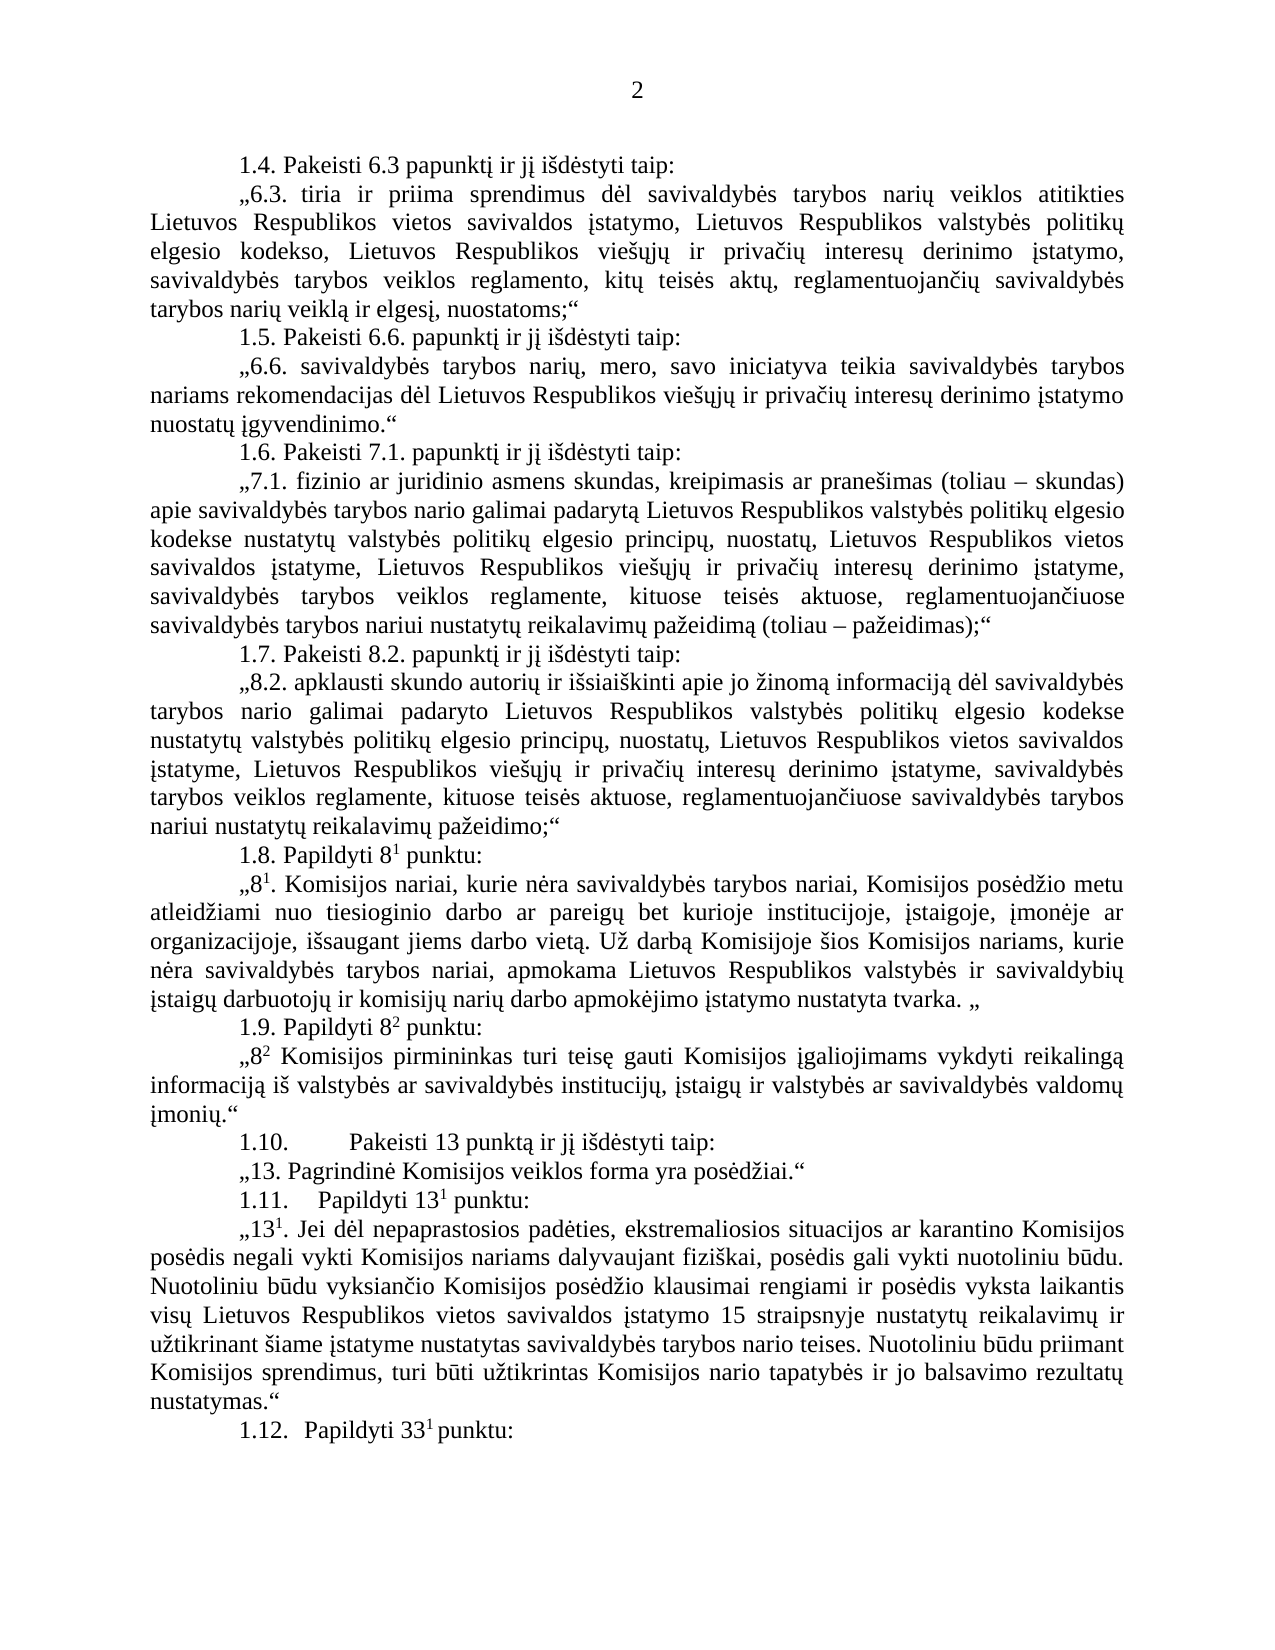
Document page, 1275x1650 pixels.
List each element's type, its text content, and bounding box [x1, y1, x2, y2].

text 1.4. Pakeisti 6.3 papunktį ir jį išdėstyti taip: [239, 150, 1125, 179]
text 1.9. Papildyti 82 punktu: [239, 1012, 1125, 1041]
text „82 Komisijos pirmininkas turi teisę gauti Komisijos įgaliojimams vykdyti reikalingą informaciją iš valstybės ar savivaldybės institucijų, įstaigų ir valstybės ar savivaldybės valdomų įmonių.“ [150, 1041, 1125, 1127]
text „13. Pagrindinė Komisijos veiklos forma yra posėdžiai.“ [239, 1156, 1125, 1185]
text 1.6. Pakeisti 7.1. papunktį ir jį išdėstyti taip: [150, 437, 1125, 466]
text 1.7. Pakeisti 8.2. papunktį ir jį išdėstyti taip: [239, 639, 1125, 667]
text 1.12. Papildyti 331 punktu: [239, 1415, 1125, 1444]
text 1.10. Pakeisti 13 punktą ir jį išdėstyti taip: [239, 1127, 1125, 1156]
text „131. Jei dėl nepaprastosios padėties, ekstremaliosios situacijos ar karantino Komisijos posėdis negali vykti Komisijos nariams dalyvaujant fiziškai, posėdis gali vykti nuotoliniu būdu. Nuotoliniu būdu vyksiančio Komisijos posėdžio klausimai rengiami ir posėdis vyksta laikantis visų Lietuvos Respublikos vietos savivaldos įstatymo 15 straipsnyje nustatytų reikalavimų ir užtikrinant šiame įstatyme nustatytas savivaldybės tarybos nario teises. Nuotoliniu būdu priimant Komisijos sprendimus, turi būti užtikrintas Komisijos nario tapatybės ir jo balsavimo rezultatų nustatymas.“ [150, 1214, 1125, 1415]
text 1.11. Papildyti 131 punktu: [239, 1185, 1125, 1214]
text „81. Komisijos nariai, kurie nėra savivaldybės tarybos nariai, Komisijos posėdžio metu atleidžiami nuo tiesioginio darbo ar pareigų bet kurioje institucijoje, įstaigoje, įmonėje ar organizacijoje, išsaugant jiems darbo vietą. Už darbą Komisijoje šios Komisijos nariams, kurie nėra savivaldybės tarybos nariai, apmokama Lietuvos Respublikos valstybės ir savivaldybių įstaigų darbuotojų ir komisijų narių darbo apmokėjimo įstatymo nustatyta tvarka. „ [150, 869, 1125, 1012]
text 1.8. Papildyti 81 punktu: [239, 840, 1125, 869]
text 1.5. Pakeisti 6.6. papunktį ir jį išdėstyti taip: [239, 322, 1125, 351]
text „7.1. fizinio ar juridinio asmens skundas, kreipimasis ar pranešimas (toliau – skundas) apie savivaldybės tarybos nario galimai padarytą Lietuvos Respublikos valstybės politikų elgesio kodekse nustatytų valstybės politikų elgesio principų, nuostatų, Lietuvos Respublikos vietos savivaldos įstatyme, Lietuvos Respublikos viešųjų ir privačių interesų derinimo įstatyme, savivaldybės tarybos veiklos reglamente, kituose teisės aktuose, reglamentuojančiuose savivaldybės tarybos nariui nustatytų reikalavimų pažeidimą (toliau – pažeidimas);“ [150, 466, 1125, 639]
text „8.2. apklausti skundo autorių ir išsiaiškinti apie jo žinomą informaciją dėl savivaldybės tarybos nario galimai padaryto Lietuvos Respublikos valstybės politikų elgesio kodekse nustatytų valstybės politikų elgesio principų, nuostatų, Lietuvos Respublikos vietos savivaldos įstatyme, Lietuvos Respublikos viešųjų ir privačių interesų derinimo įstatyme, savivaldybės tarybos veiklos reglamente, kituose teisės aktuose, reglamentuojančiuose savivaldybės tarybos nariui nustatytų reikalavimų pažeidimo;“ [150, 667, 1125, 840]
text „6.6. savivaldybės tarybos narių, mero, savo iniciatyva teikia savivaldybės tarybos nariams rekomendacijas dėl Lietuvos Respublikos viešųjų ir privačių interesų derinimo įstatymo nuostatų įgyvendinimo.“ [150, 351, 1125, 437]
text „6.3. tiria ir priima sprendimus dėl savivaldybės tarybos narių veiklos atitikties Lietuvos Respublikos vietos savivaldos įstatymo, Lietuvos Respublikos valstybės politikų elgesio kodekso, Lietuvos Respublikos viešųjų ir privačių interesų derinimo įstatymo, savivaldybės tarybos veiklos reglamento, kitų teisės aktų, reglamentuojančių savivaldybės tarybos narių veiklą ir elgesį, nuostatoms;“ [150, 179, 1125, 322]
